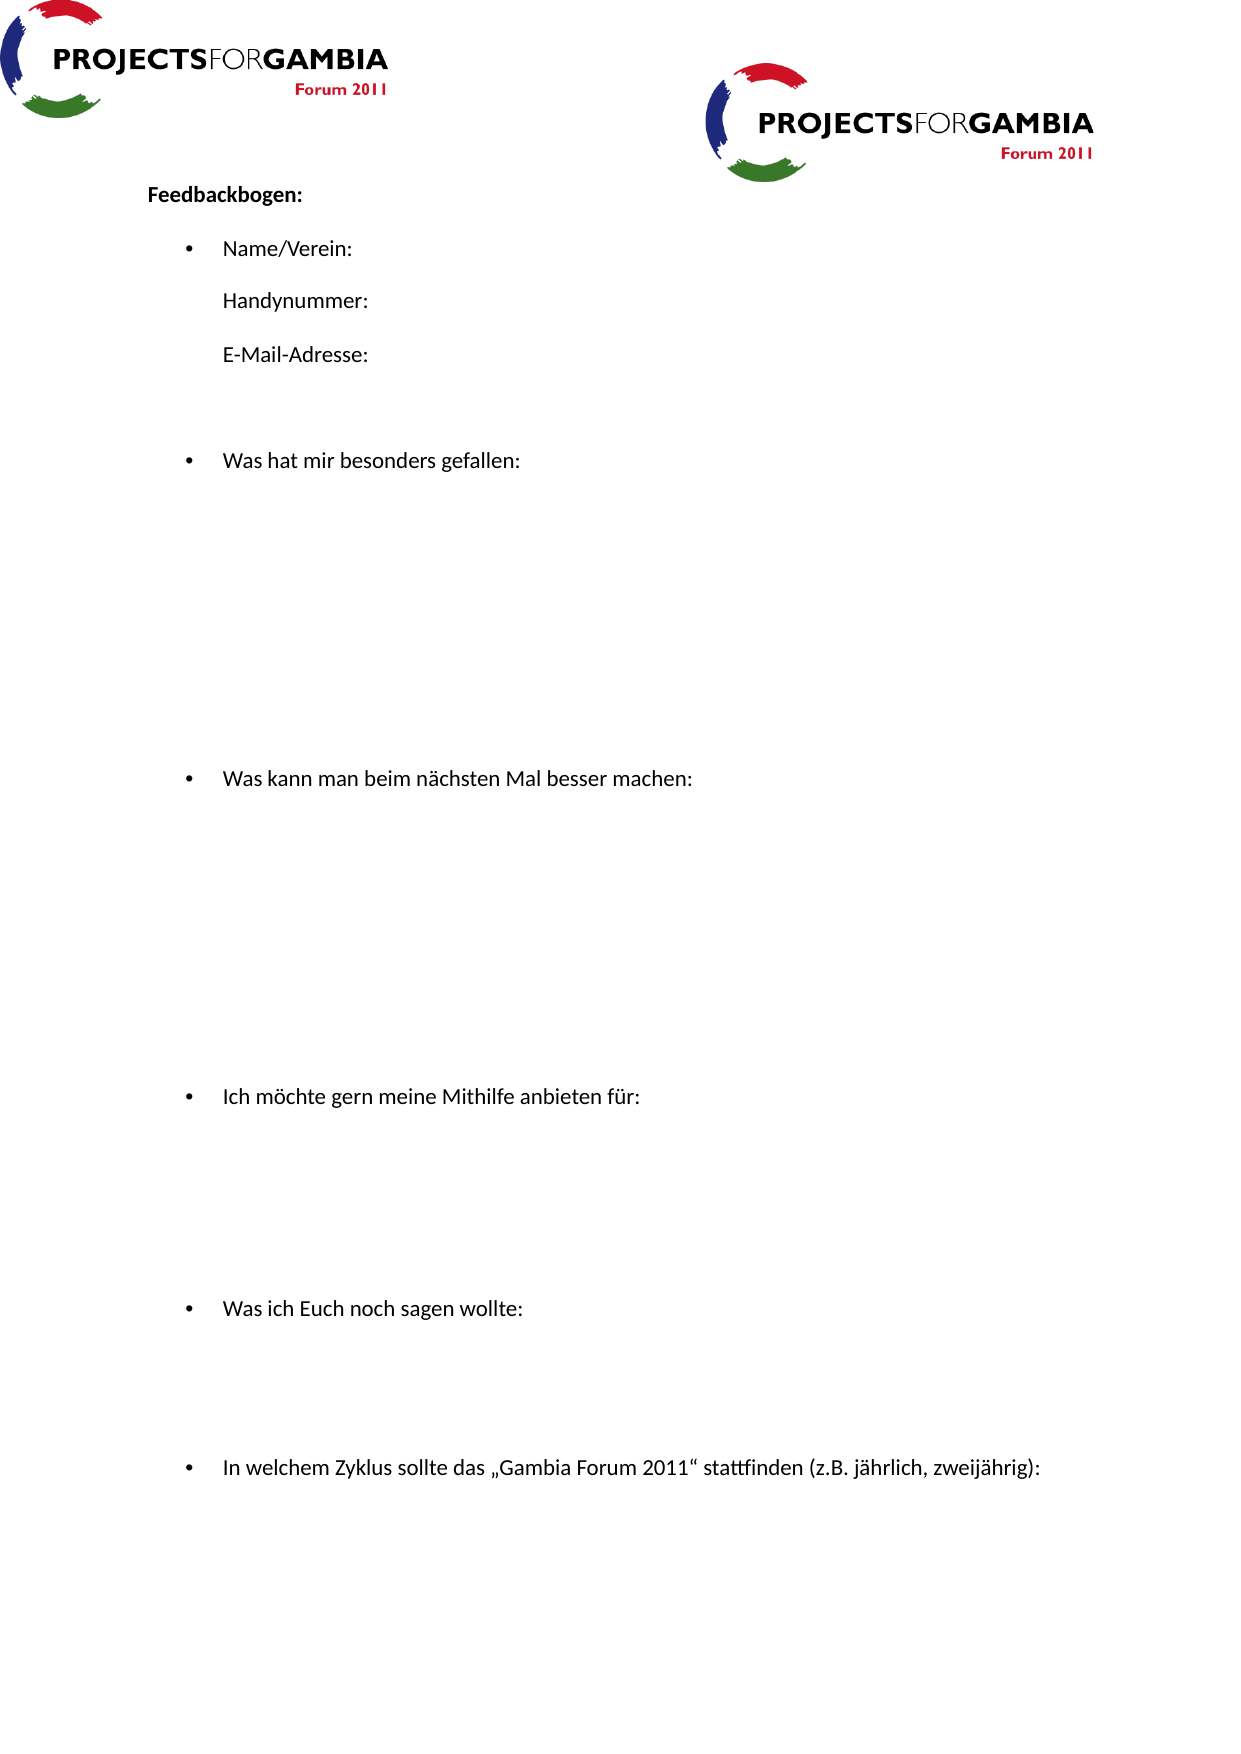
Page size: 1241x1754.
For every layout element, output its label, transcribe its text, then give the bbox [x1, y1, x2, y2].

list In welchem Zyklus sollte das „Gambia Forum 2011“ stattfinden (z.B. jährlich, zweijährig): [185, 1453, 1093, 1481]
list Name/Verein: [185, 234, 1093, 262]
list Was ich Euch noch sagen wollte: [185, 1294, 1093, 1322]
list Was hat mir besonders gefallen: [185, 446, 1093, 474]
list Was kann man beim nächsten Mal besser machen: [185, 764, 1093, 792]
text E-Mail-Adresse: [223, 340, 1093, 368]
picture [705, 63, 1094, 182]
text Feedbackbogen: [148, 181, 1093, 209]
list Ich möchte gern meine Mithilfe anbieten für: [185, 1082, 1093, 1110]
text Handynummer: [223, 287, 1093, 315]
picture [0, 0, 388, 118]
